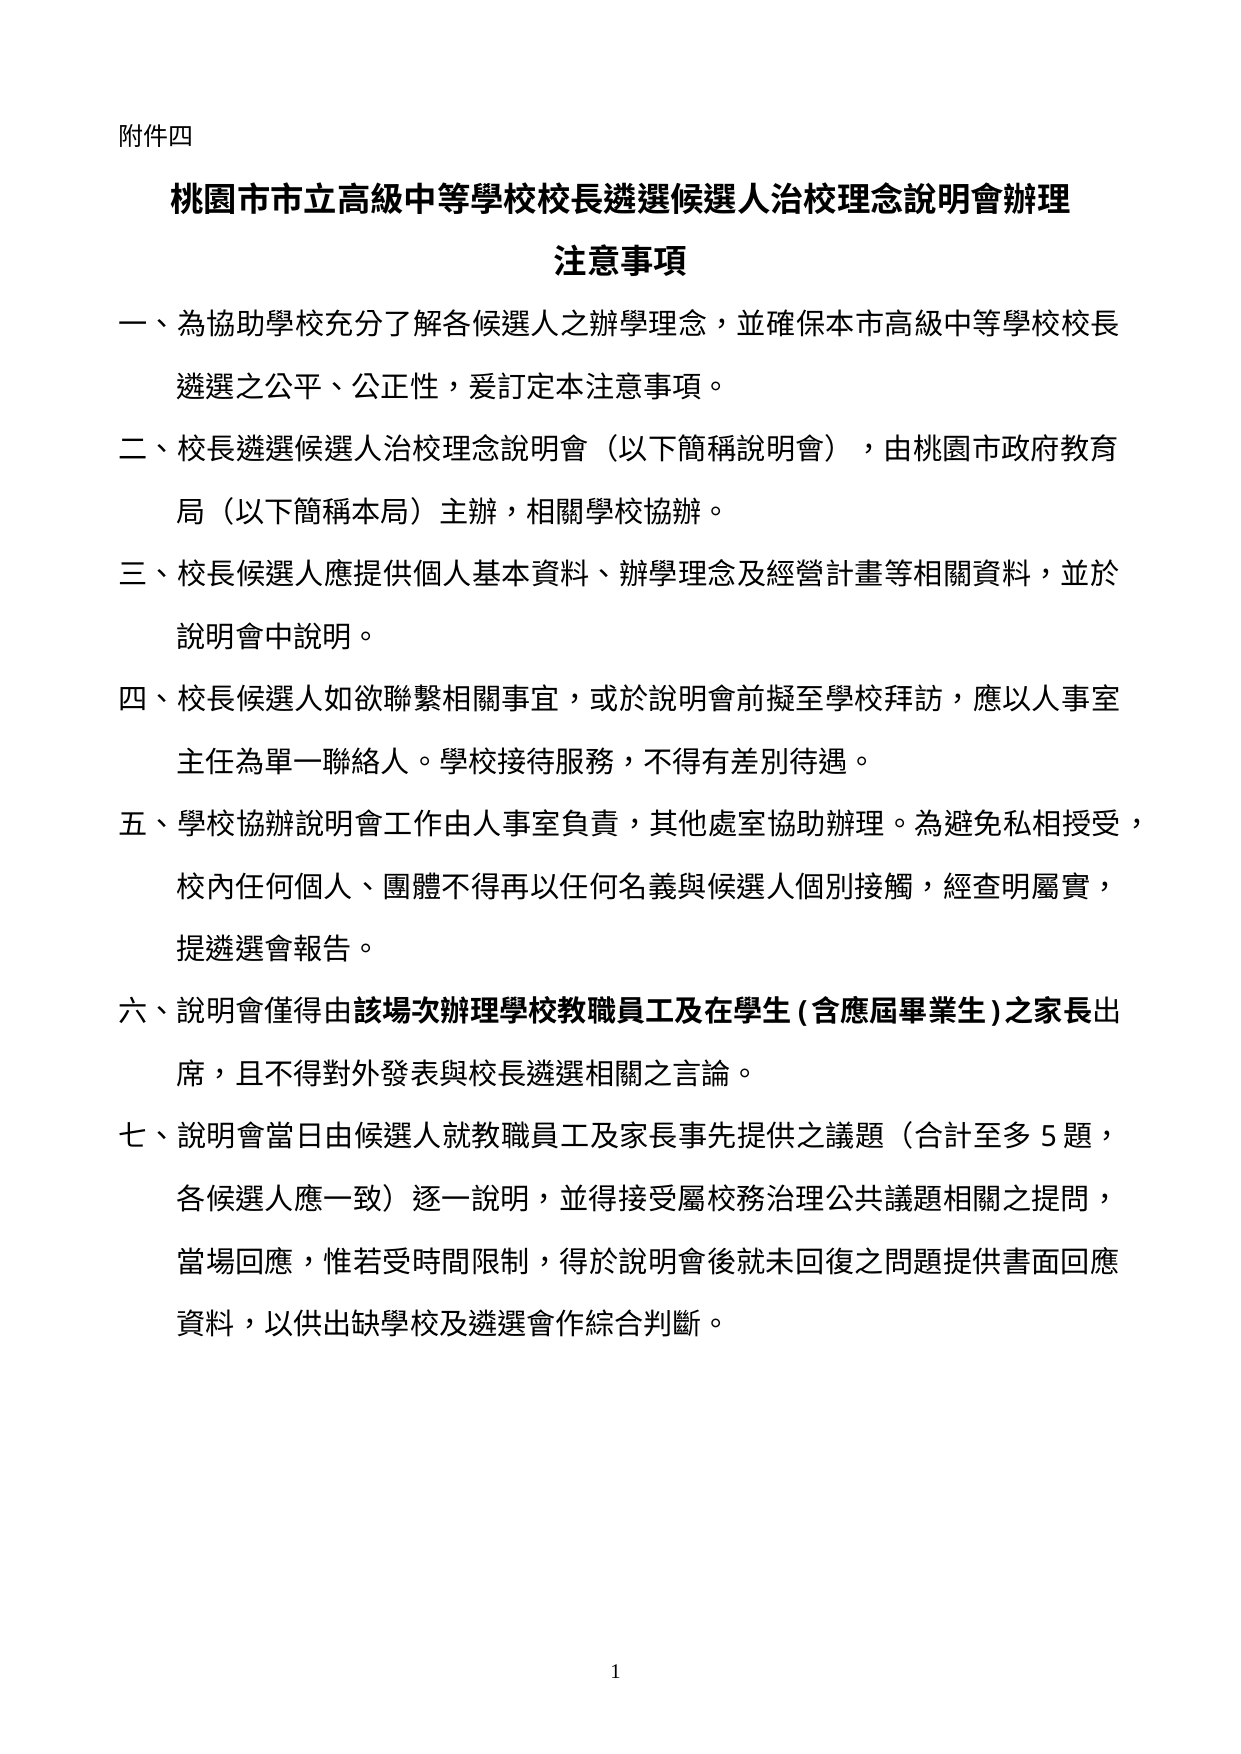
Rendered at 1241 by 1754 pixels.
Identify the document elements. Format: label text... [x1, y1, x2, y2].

text 桃園市市立高級中等學校校長遴選候選人治校理念說明會辦理 [118, 155, 1122, 218]
text 二、校長遴選候選人治校理念說明會（以下簡稱說明會），由桃園市政府教育局（以下簡稱本局）主辦，相關學校協辦。 [118, 405, 1122, 530]
text 注意事項 [118, 218, 1122, 280]
text 六、說明會僅得由該場次辦理學校教職員工及在學生(含應屆畢業生)之家長出席，且不得對外發表與校長遴選相關之言論。 [118, 968, 1122, 1093]
text 附件四 [118, 93, 1122, 155]
text 五、學校協辦說明會工作由人事室負責，其他處室協助辦理。為避免私相授受，校內任何個人、團體不得再以任何名義與候選人個別接觸，經查明屬實，提遴選會報告。 [118, 780, 1122, 968]
text 四、校長候選人如欲聯繫相關事宜，或於說明會前擬至學校拜訪，應以人事室主任為單一聯絡人。學校接待服務，不得有差別待遇。 [118, 655, 1122, 780]
text 七、說明會當日由候選人就教職員工及家長事先提供之議題（合計至多5題，各候選人應一致）逐一說明，並得接受屬校務治理公共議題相關之提問，當場回應，惟若受時間限制，得於說明會後就未回復之問題提供書面回應資料，以供出缺學校及遴選會作綜合判斷。 [118, 1093, 1122, 1343]
text 三、校長候選人應提供個人基本資料、辦學理念及經營計畫等相關資料，並於說明會中說明。 [118, 530, 1122, 655]
text 一、為協助學校充分了解各候選人之辦學理念，並確保本市高級中等學校校長遴選之公平、公正性，爰訂定本注意事項。 [118, 280, 1122, 405]
